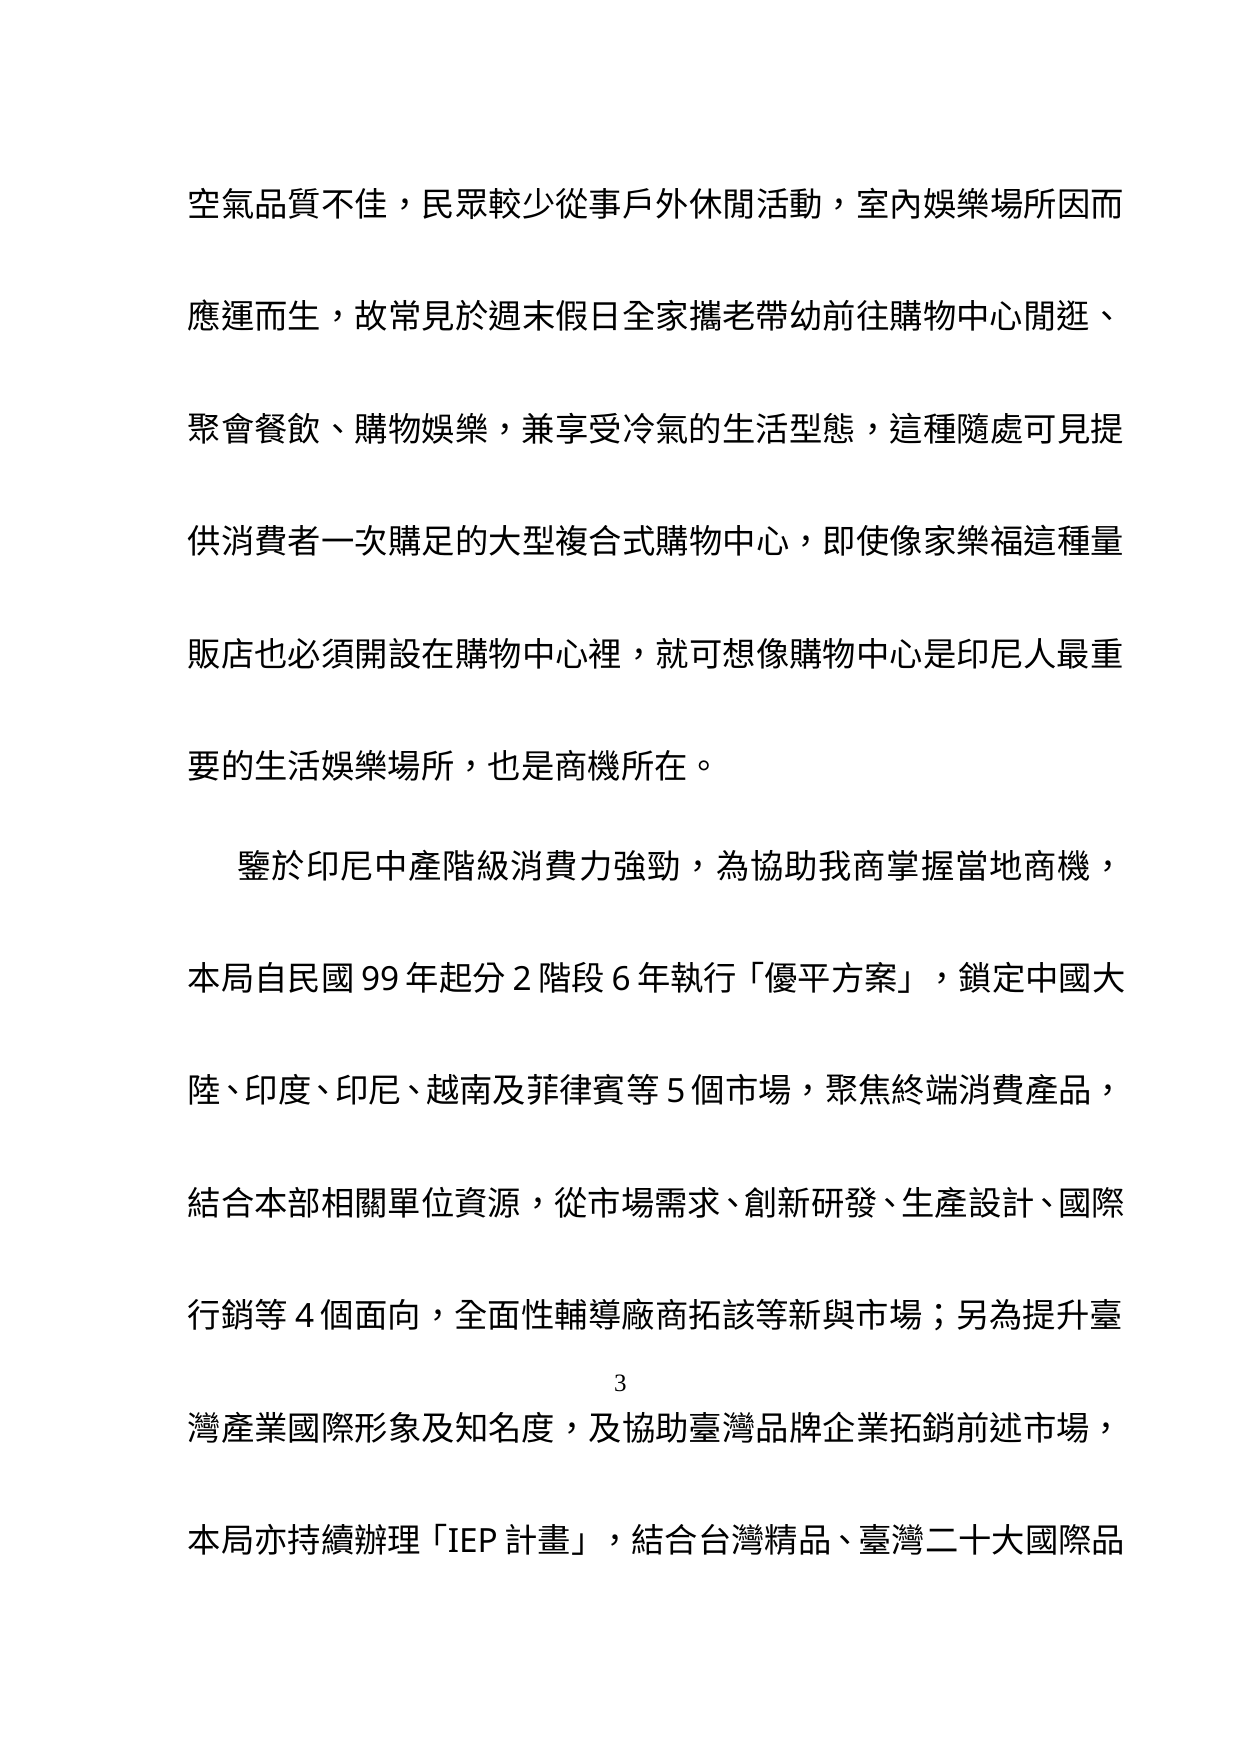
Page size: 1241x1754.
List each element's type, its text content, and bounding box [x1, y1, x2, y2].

text 3 [451, 1369, 790, 1397]
text 鑒於印尼中產階級消費力強勁，為協助我商掌握當地商機，本局自民國99年起分2階段6年執行「優平方案」，鎖定中國大陸、印度、印尼、越南及菲律賓等5個市場，聚焦終端消費產品，結合本部相關單位資源，從市場需求、創新研發、生產設計、國際行銷等4個面向，全面性輔導廠商拓該等新與市場；另為提升臺灣產業國際形象及知名度，及協助臺灣品牌企業拓銷前述市場，本局亦持續辦理「IEP計畫」，結合台灣精品、臺灣二十大國際品 [187, 826, 1125, 1576]
text 從雅加達市區街道上汽車、機車夾雜且壅塞、人聲鼎沸的程度觀之，與70年代發展中的臺灣相似，人口紅利讓這個國家處處充滿著生機。雅加達，這個被稱為擁有全世界購物中心最密集的都市，映入眼簾的是一棟一棟巨大的購物中心，因當地氣候炎熱，空氣品質不佳，民眾較少從事戶外休閒活動，室內娛樂場所因而應運而生，故常見於週末假日全家攜老帶幼前往購物中心閒逛、聚會餐飲、購物娛樂，兼享受冷氣的生活型態，這種隨處可見提供消費者一次購足的大型複合式購物中心，即使像家樂福這種量販店也必須開設在購物中心裡，就可想像購物中心是印尼人最重要的生活娛樂場所，也是商機所在。 [187, 164, 1125, 802]
